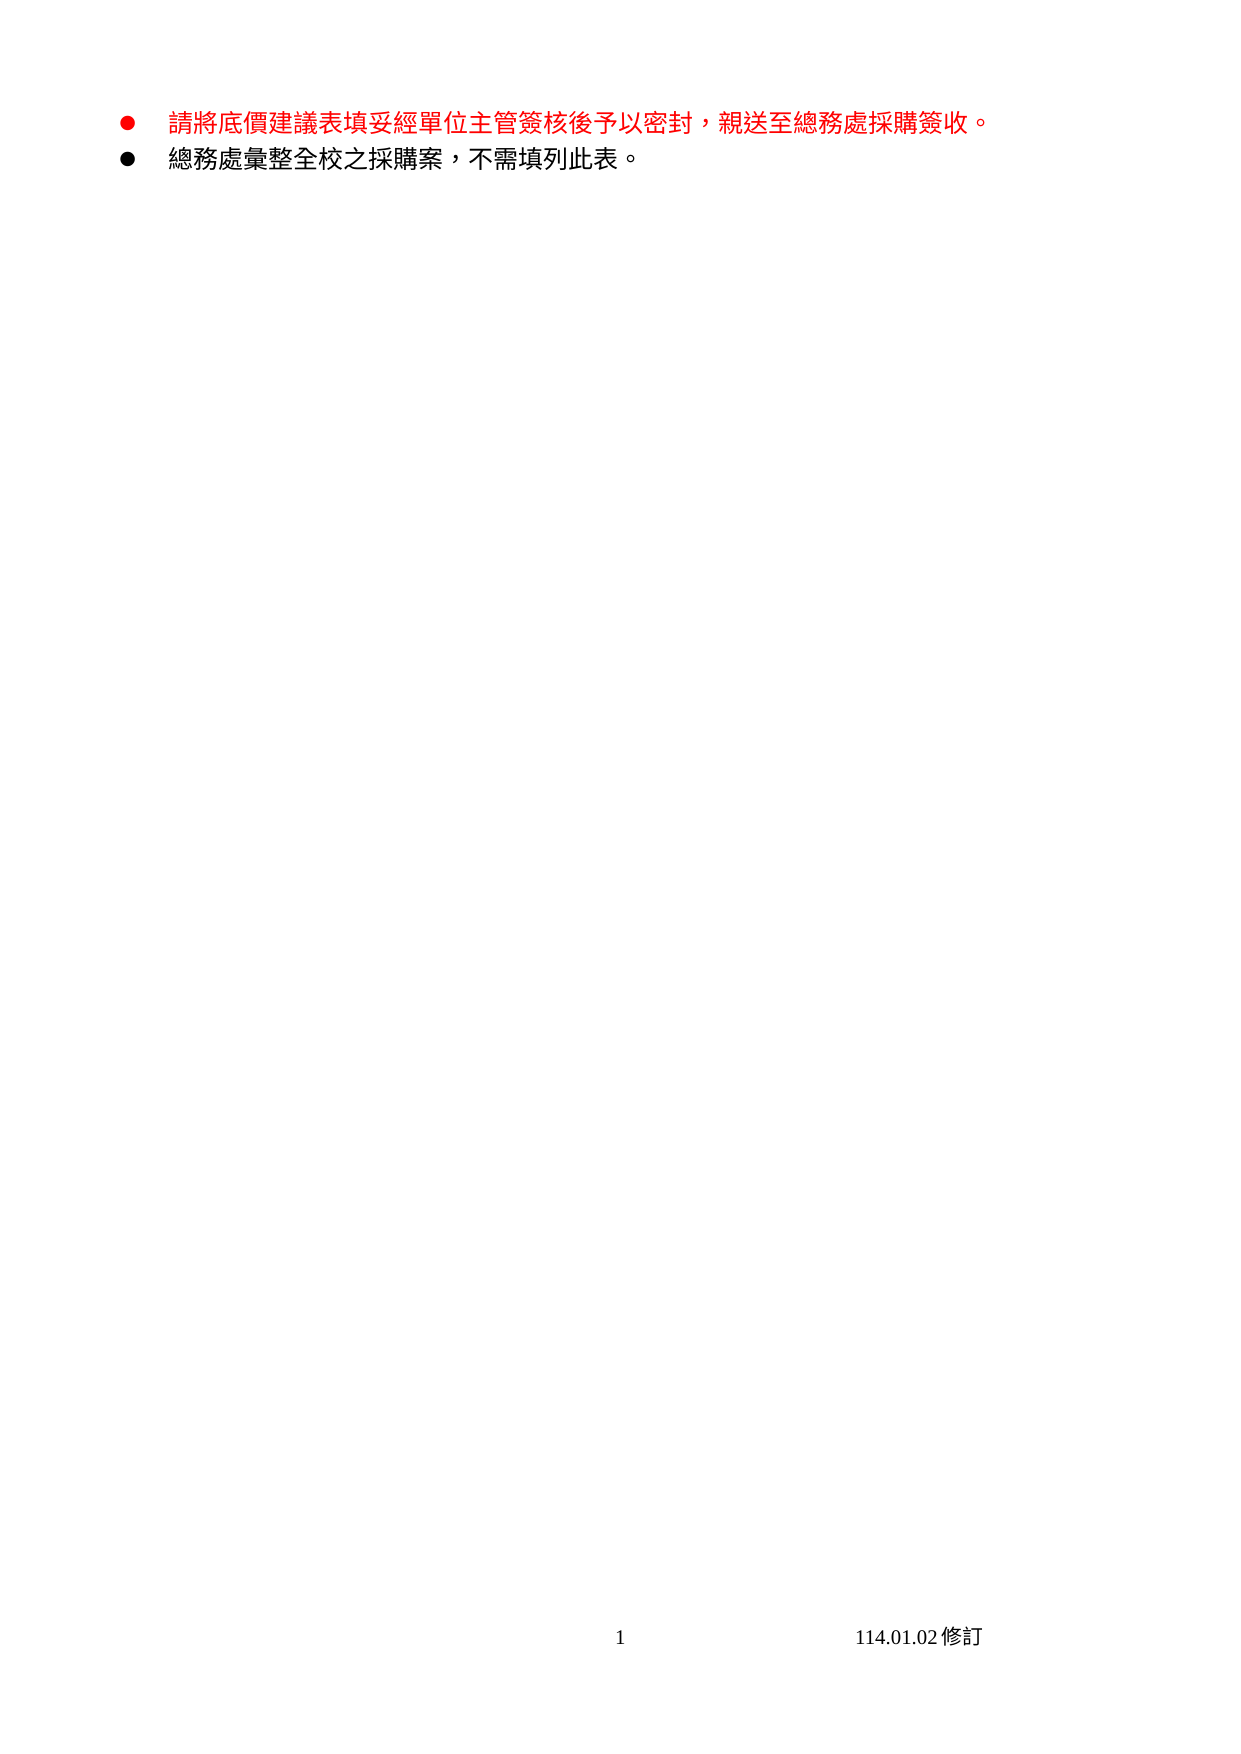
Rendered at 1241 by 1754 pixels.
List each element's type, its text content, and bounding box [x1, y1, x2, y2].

list 請將底價建議表填妥經單位主管簽核後予以密封，親送至總務處採購簽收。 [118, 103, 1122, 140]
list 總務處彙整全校之採購案，不需填列此表。 [118, 140, 1122, 176]
